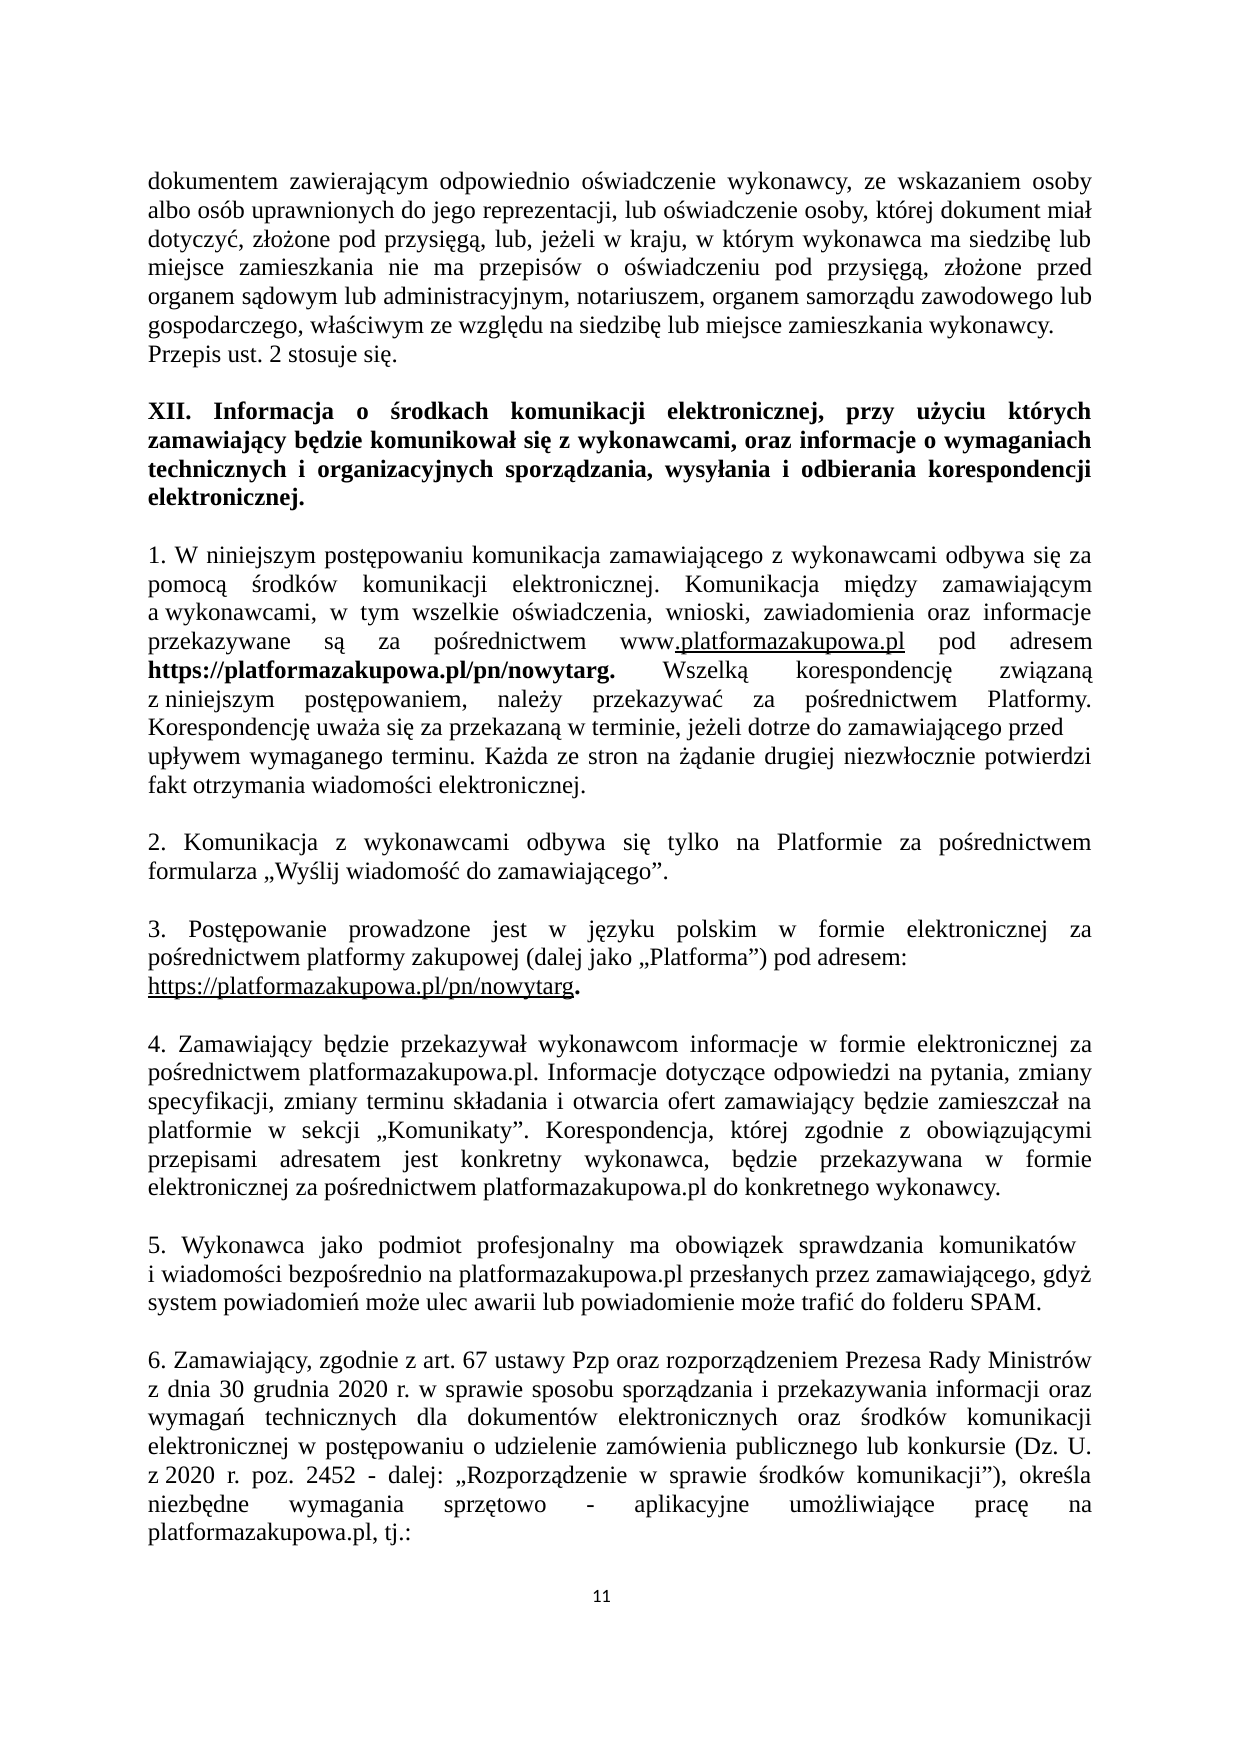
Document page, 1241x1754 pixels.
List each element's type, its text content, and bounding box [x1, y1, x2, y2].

text 5. Wykonawca jako podmiot profesjonalny ma obowiązek sprawdzania komunikatów i wiadomości bezpośrednio na platformazakupowa.pl przesłanych przez zamawiającego, gdyż system powiadomień może ulec awarii lub powiadomienie może trafić do folderu SPAM. [148, 1230, 1093, 1316]
text 4. Zamawiający będzie przekazywał wykonawcom informacje w formie elektronicznej za pośrednictwem platformazakupowa.pl. Informacje dotyczące odpowiedzi na pytania, zmiany specyfikacji, zmiany terminu składania i otwarcia ofert zamawiający będzie zamieszczał na platformie w sekcji „Komunikaty”. Korespondencja, której zgodnie z obowiązującymi przepisami adresatem jest konkretny wykonawca, będzie przekazywana w formie elektronicznej za pośrednictwem platformazakupowa.pl do konkretnego wykonawcy. [148, 1029, 1093, 1201]
text 1. W niniejszym postępowaniu komunikacja zamawiającego z wykonawcami odbywa się za pomocą środków komunikacji elektronicznej. Komunikacja między zamawiającym a wykonawcami, w tym wszelkie oświadczenia, wnioski, zawiadomienia oraz informacje przekazywane są za pośrednictwem www.platformazakupowa.pl pod adresem https://platformazakupowa.pl/pn/nowytarg. Wszelką korespondencję związaną z niniejszym postępowaniem, należy przekazywać za pośrednictwem Platformy. Korespondencję uważa się za przekazaną w terminie, jeżeli dotrze do zamawiającego przed [148, 540, 1093, 741]
text 3. Postępowanie prowadzone jest w języku polskim w formie elektronicznej za pośrednictwem platformy zakupowej (dalej jako „Platforma”) pod adresem: [148, 914, 1093, 971]
text 6. Zamawiający, zgodnie z art. 67 ustawy Pzp oraz rozporządzeniem Prezesa Rady Ministrów z dnia 30 grudnia 2020 r. w sprawie sposobu sporządzania i przekazywania informacji oraz wymagań technicznych dla dokumentów elektronicznych oraz środków komunikacji elektronicznej w postępowaniu o udzielenie zamówienia publicznego lub konkursie (Dz. U. z 2020 r. poz. 2452 - dalej: „Rozporządzenie w sprawie środków komunikacji”), określa niezbędne wymagania sprzętowo - aplikacyjne umożliwiające pracę na platformazakupowa.pl, tj.: [148, 1345, 1093, 1546]
text XII. Informacja o środkach komunikacji elektronicznej, przy użyciu których zamawiający będzie komunikował się z wykonawcami, oraz informacje o wymaganiach technicznych i organizacyjnych sporządzania, wysyłania i odbierania korespondencji elektronicznej. [148, 396, 1093, 511]
text Przepis ust. 2 stosuje się. [148, 339, 1093, 367]
text dokumentem zawierającym odpowiednio oświadczenie wykonawcy, ze wskazaniem osoby albo osób uprawnionych do jego reprezentacji, lub oświadczenie osoby, której dokument miał dotyczyć, złożone pod przysięgą, lub, jeżeli w kraju, w którym wykonawca ma siedzibę lub miejsce zamieszkania nie ma przepisów o oświadczeniu pod przysięgą, złożone przed organem sądowym lub administracyjnym, notariuszem, organem samorządu zawodowego lub gospodarczego, właściwym ze względu na siedzibę lub miejsce zamieszkania wykonawcy. [148, 166, 1093, 339]
text https://platformazakupowa.pl/pn/nowytarg. [148, 971, 1093, 1000]
text upływem wymaganego terminu. Każda ze stron na żądanie drugiej niezwłocznie potwierdzi fakt otrzymania wiadomości elektronicznej. [148, 741, 1093, 799]
text 2. Komunikacja z wykonawcami odbywa się tylko na Platformie za pośrednictwem formularza „Wyślij wiadomość do zamawiającego”. [148, 827, 1093, 885]
